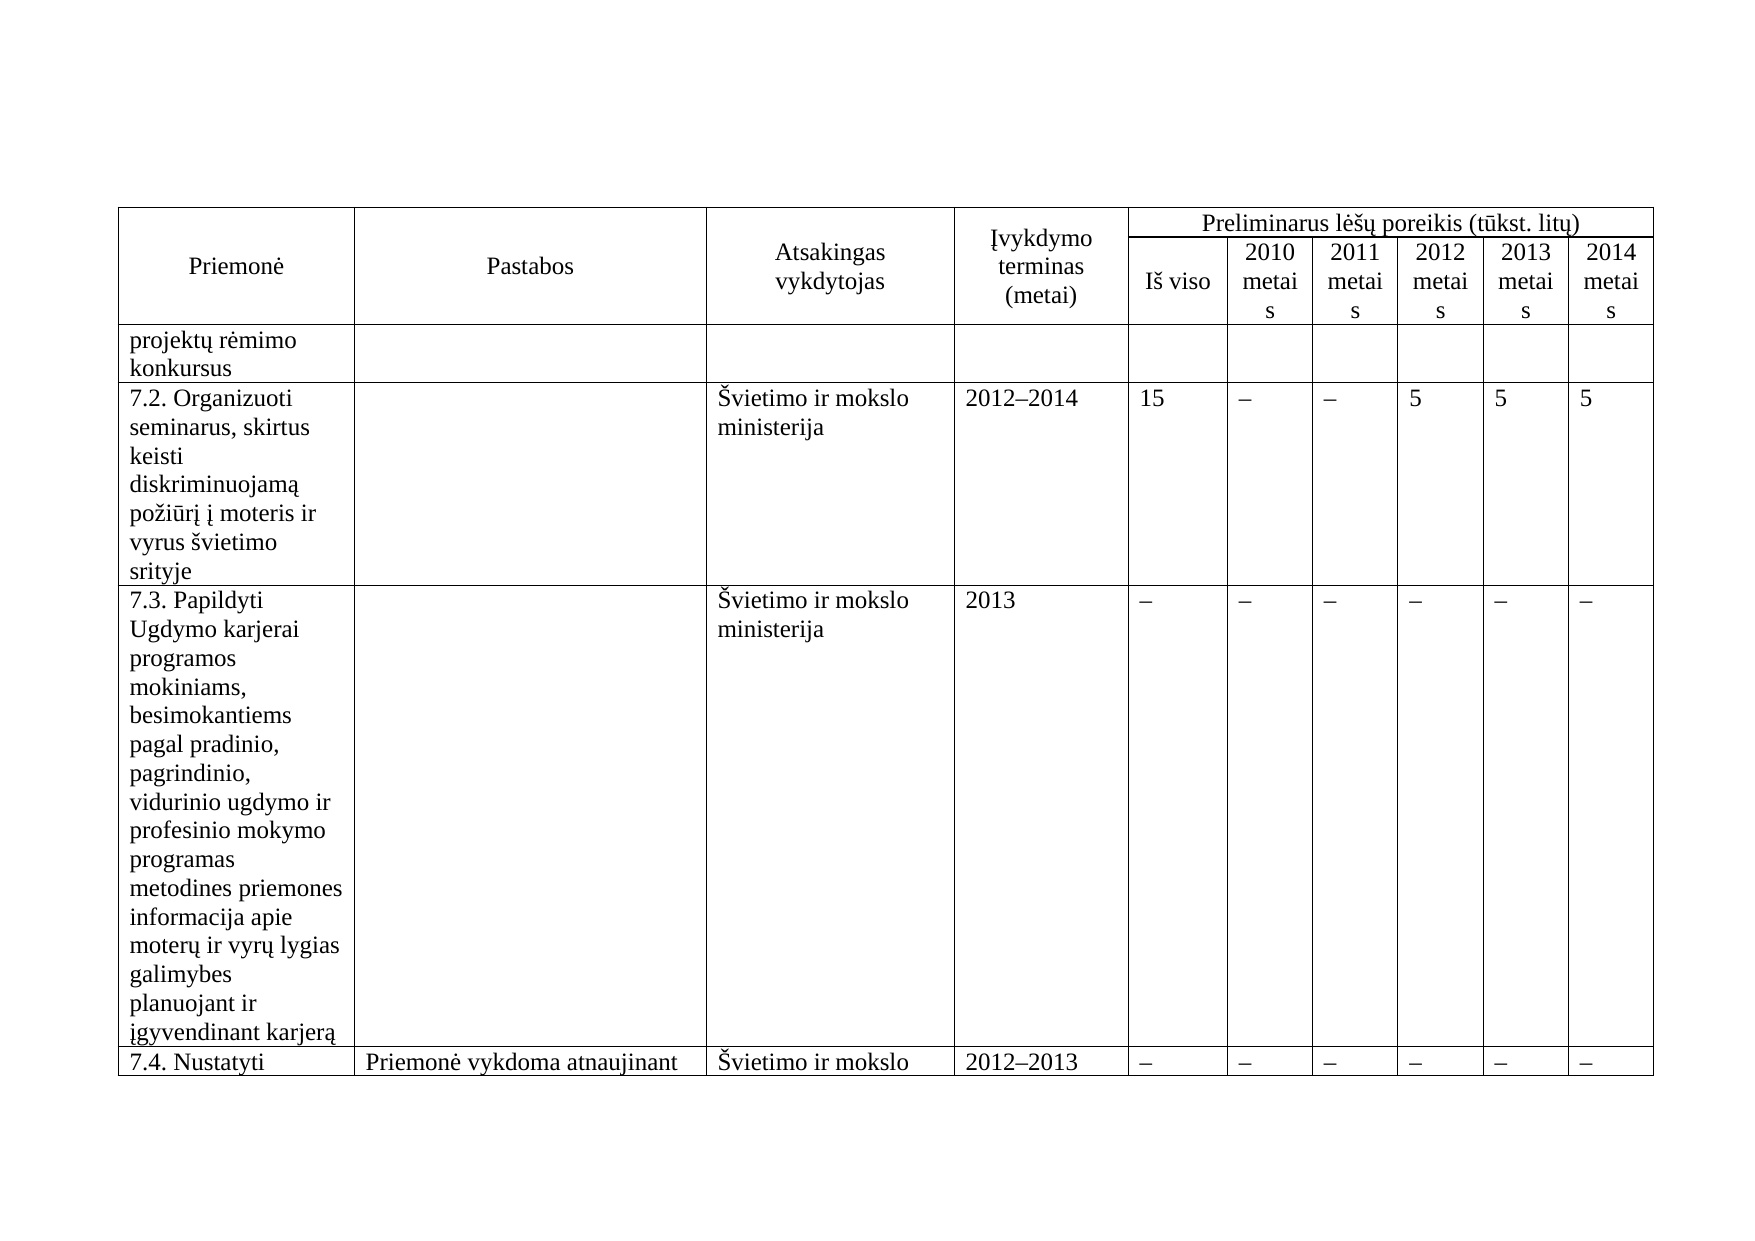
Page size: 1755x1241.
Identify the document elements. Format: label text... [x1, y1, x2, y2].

table_cell [1313, 325, 1397, 382]
table_cell – [1398, 1047, 1483, 1075]
table_cell [355, 586, 706, 1046]
table_cell Švietimo ir mokslo [707, 1047, 954, 1075]
table_cell projektų rėmimo konkursus [119, 325, 354, 382]
table_cell 2013 metais [1484, 238, 1568, 324]
table_cell – [1228, 586, 1312, 1046]
table_cell [1228, 325, 1312, 382]
table_cell 2012–2013 [955, 1047, 1128, 1075]
table_cell 7.2. Organizuoti seminarus, skirtus keisti diskriminuojamą požiūrį į moteris ir vyrus švietimo srityje [119, 383, 354, 584]
table_cell [355, 325, 706, 382]
table_cell 15 [1129, 383, 1227, 584]
table_cell [955, 325, 1128, 382]
table_cell 2014 metais [1569, 238, 1653, 324]
table_cell [355, 383, 706, 584]
table_cell 2012–2014 [955, 383, 1128, 584]
table_cell Švietimo ir mokslo ministerija [707, 383, 954, 584]
table_cell [1129, 325, 1227, 382]
table_cell – [1313, 383, 1397, 584]
table_cell – [1569, 1047, 1653, 1075]
table_cell [707, 325, 954, 382]
table_cell 2010 metais [1228, 238, 1312, 324]
table_cell Priemonė vykdoma atnaujinant [355, 1047, 706, 1075]
table_cell 2011 metais [1313, 238, 1397, 324]
table_cell – [1569, 586, 1653, 1046]
table_cell [1398, 325, 1483, 382]
table_cell – [1313, 1047, 1397, 1075]
table_cell 5 [1398, 383, 1483, 584]
table_cell 5 [1569, 383, 1653, 584]
table_cell – [1228, 383, 1312, 584]
table_cell – [1398, 586, 1483, 1046]
table_cell – [1484, 1047, 1568, 1075]
table_cell Švietimo ir mokslo ministerija [707, 586, 954, 1046]
table_header Pastabos [355, 208, 706, 324]
table_cell – [1129, 1047, 1227, 1075]
table_cell 2013 [955, 586, 1128, 1046]
table_cell [1484, 325, 1568, 382]
table_header Atsakingas vykdytojas [707, 208, 954, 324]
table_cell 7.4. Nustatyti [119, 1047, 354, 1075]
table_cell Iš viso [1129, 238, 1227, 324]
table_cell 5 [1484, 383, 1568, 584]
table_header Preliminarus lėšų poreikis (tūkst. litų) [1129, 208, 1653, 236]
table_cell – [1129, 586, 1227, 1046]
table_cell – [1228, 1047, 1312, 1075]
table_cell – [1313, 586, 1397, 1046]
table_header Priemonė [119, 208, 354, 324]
table_cell [1569, 325, 1653, 382]
table_cell 7.3. Papildyti Ugdymo karjerai programos mokiniams, besimokantiems pagal pradinio, pagrindinio, vidurinio ugdymo ir profesinio mokymo programas metodines priemones informacija apie moterų ir vyrų lygias galimybes planuojant ir įgyvendinant karjerą [119, 586, 354, 1046]
table_cell – [1484, 586, 1568, 1046]
table_header Įvykdymo terminas (metai) [955, 208, 1128, 324]
table_cell 2012 metais [1398, 238, 1483, 324]
